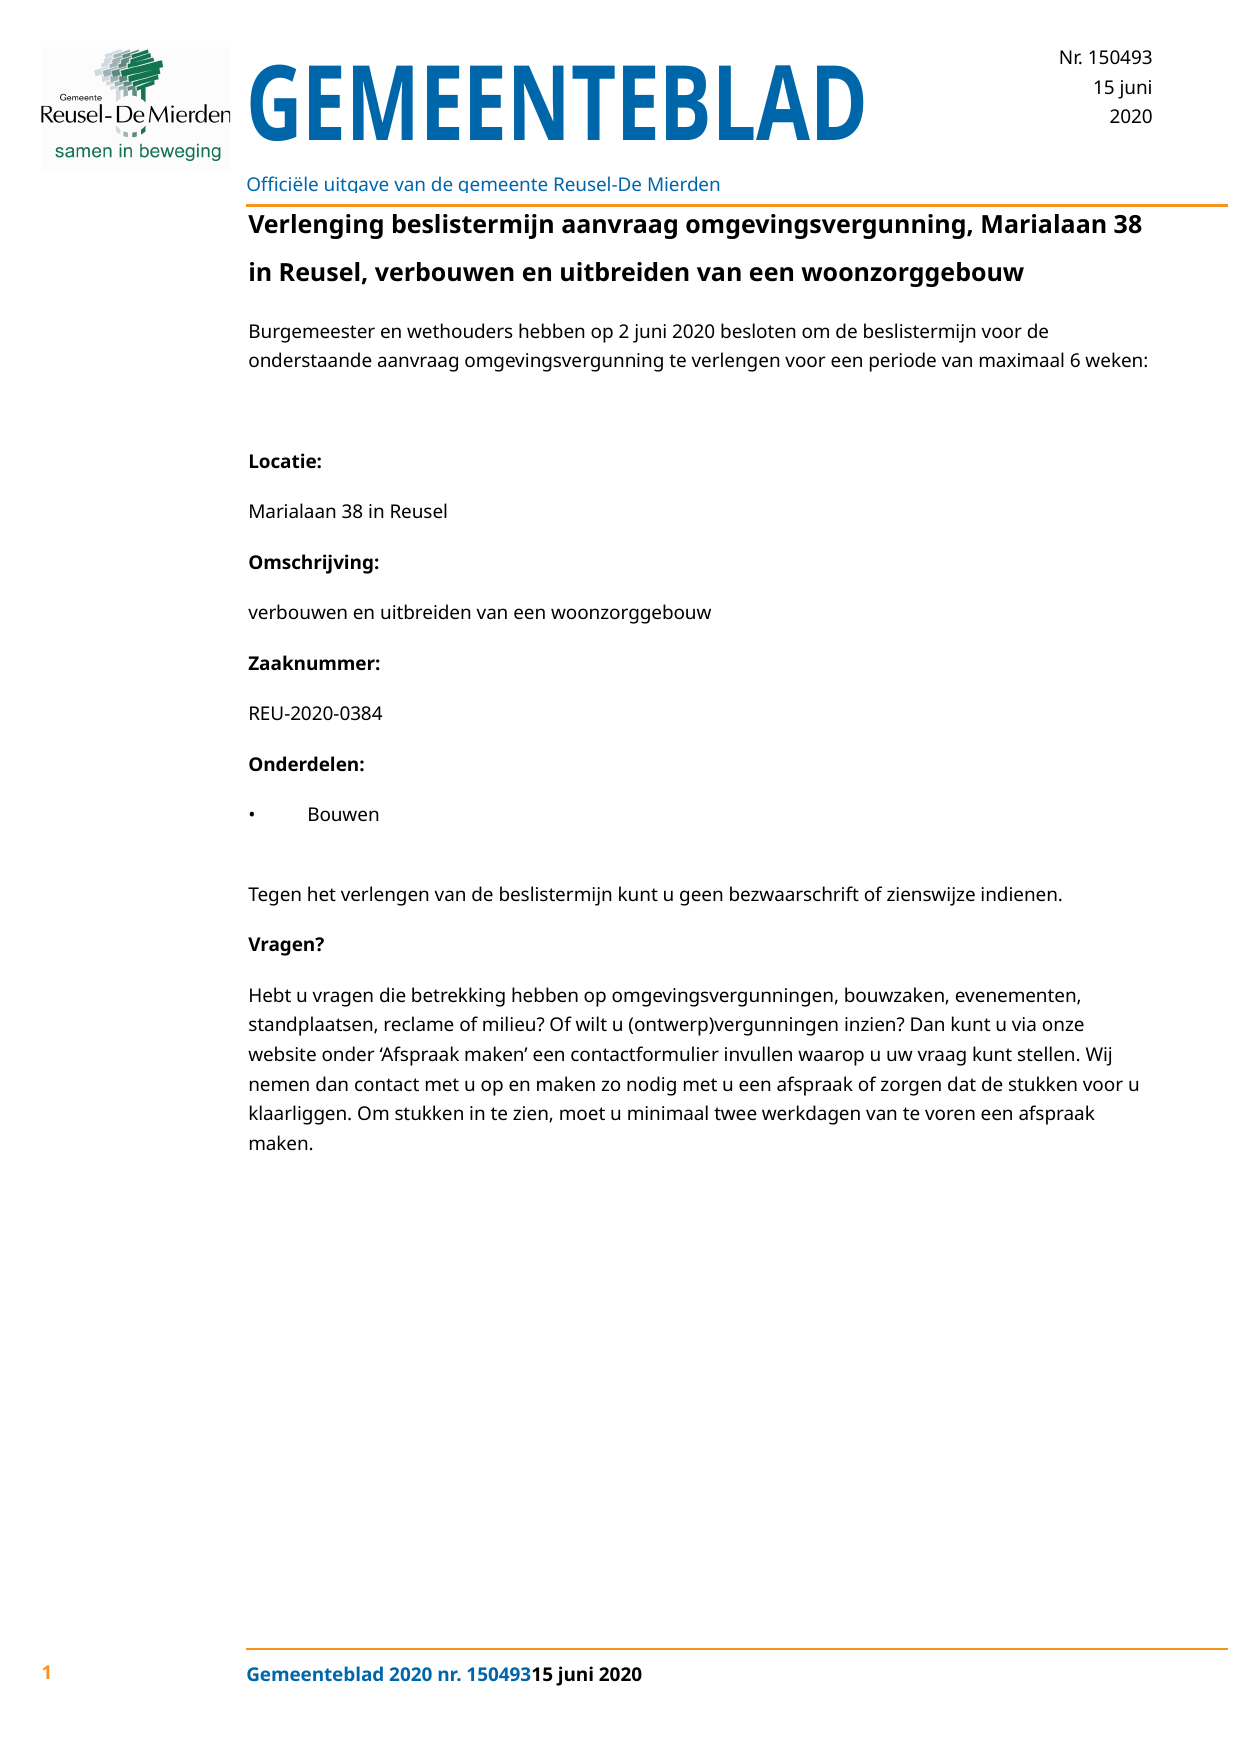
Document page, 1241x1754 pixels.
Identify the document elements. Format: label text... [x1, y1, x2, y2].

list Bouwen [248, 801, 1152, 827]
text Burgemeester en wethouders hebben op 2 juni 2020 besloten om de beslistermijn voor de onderstaande aanvraag omgevingsvergunning te verlengen voor een periode van maximaal 6 weken: [248, 318, 1152, 373]
text Marialaan 38 in Reusel [248, 499, 1152, 524]
text Locatie: [248, 448, 1152, 474]
text Omschrijving: [248, 549, 1152, 575]
text Hebt u vragen die betrekking hebben op omgevingsvergunningen, bouwzaken, evenementen, standplaatsen, reclame of milieu? Of wilt u (ontwerp)vergunningen inzien? Dan kunt u via onze website onder ‘Afspraak maken’ een contactformulier invullen waarop u uw vraag kunt stellen. Wij nemen dan contact met u op en maken zo nodig met u een afspraak of zorgen dat de stukken voor u klaarliggen. Om stukken in te zien, moet u minimaal twee werkdagen van te voren een afspraak maken. [248, 982, 1152, 1156]
text REU-2020-0384 [248, 700, 1152, 726]
text Onderdelen: [248, 751, 1152, 777]
text Zaaknummer: [248, 650, 1152, 676]
text Tegen het verlengen van de beslistermijn kunt u geen bezwaarschrift of zienswijze indienen. [248, 881, 1152, 907]
text Verlenging beslistermijn aanvraag omgevingsvergunning, Marialaan 38 in Reusel, verbouwen en uitbreiden van een woonzorggebouw [248, 207, 1152, 288]
picture [41, 47, 231, 172]
text Vragen? [248, 932, 1152, 957]
text verbouwen en uitbreiden van een woonzorggebouw [248, 599, 1152, 625]
